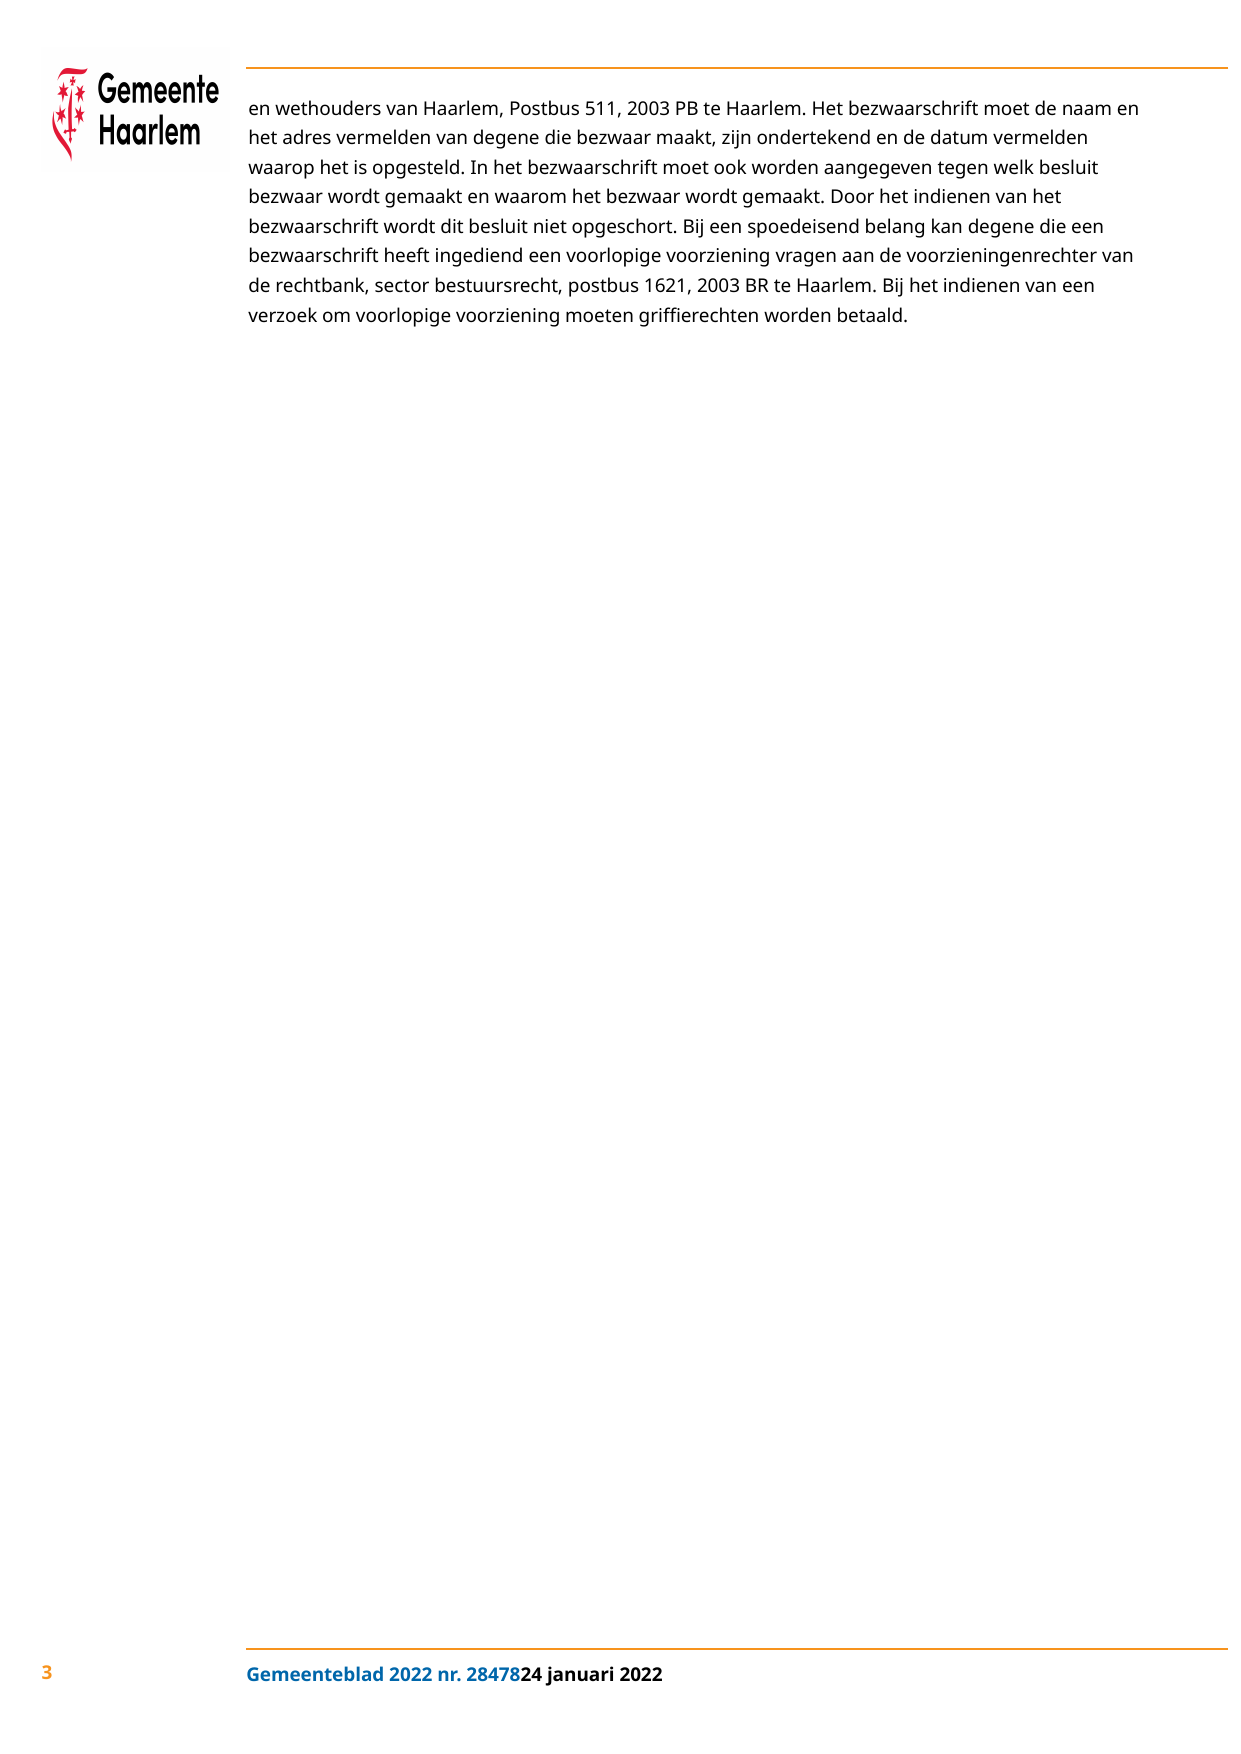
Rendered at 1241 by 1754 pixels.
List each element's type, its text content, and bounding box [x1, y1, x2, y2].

text en wethouders van Haarlem, Postbus 511, 2003 PB te Haarlem. Het bezwaarschrift moet de naam en het adres vermelden van degene die bezwaar maakt, zijn ondertekend en de datum vermelden waarop het is opgesteld. In het bezwaarschrift moet ook worden aangegeven tegen welk besluit bezwaar wordt gemaakt en waarom het bezwaar wordt gemaakt. Door het indienen van het bezwaarschrift wordt dit besluit niet opgeschort. Bij een spoedeisend belang kan degene die een bezwaarschrift heeft ingediend een voorlopige voorziening vragen aan de voorzieningenrechter van de rechtbank, sector bestuursrecht, postbus 1621, 2003 BR te Haarlem. Bij het indienen van een verzoek om voorlopige voorziening moeten griffierechten worden betaald. [248, 95, 1152, 328]
picture [41, 47, 231, 172]
